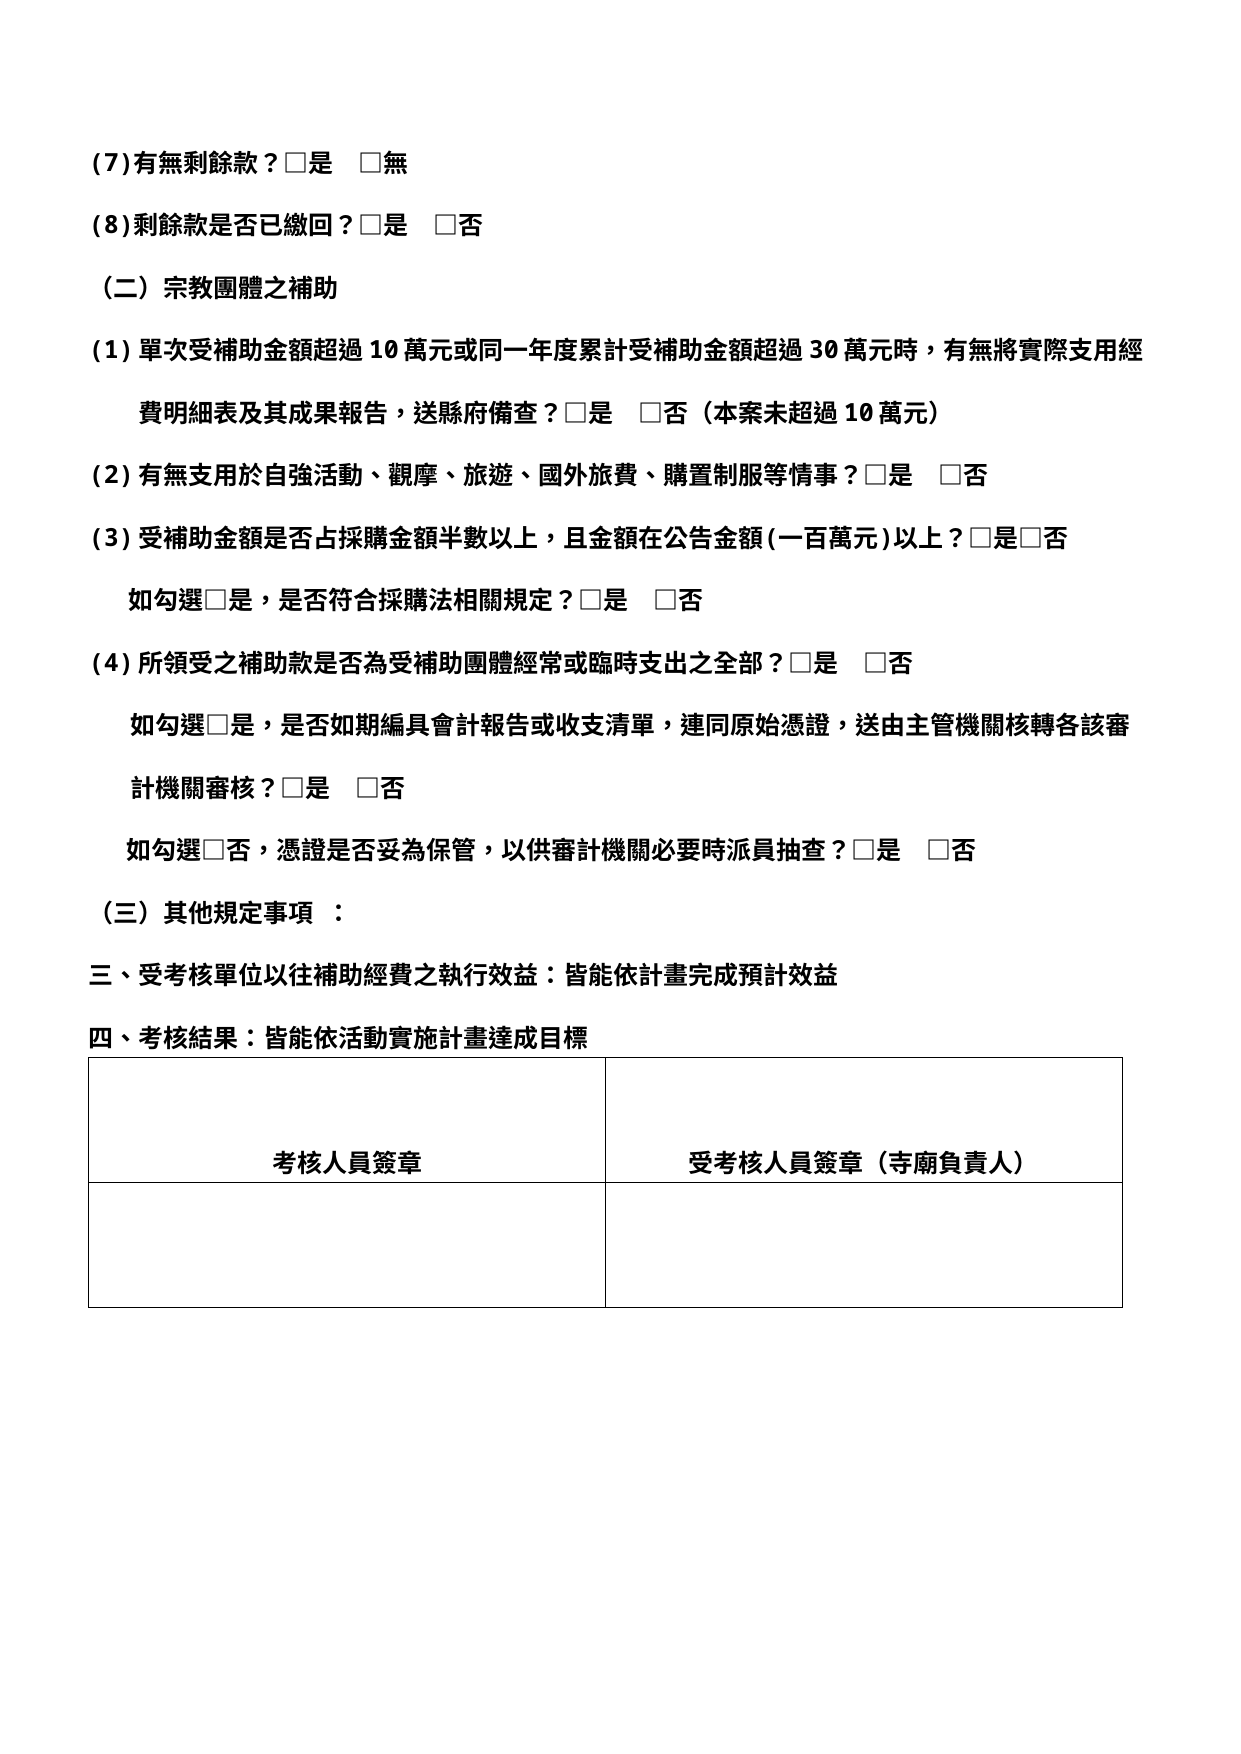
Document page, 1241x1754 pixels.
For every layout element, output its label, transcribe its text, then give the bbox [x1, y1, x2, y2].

text 如勾選□否，憑證是否妥為保管，以供審計機關必要時派員抽查？□是 □否 [89, 807, 1152, 869]
table_cell [606, 1183, 1122, 1307]
list 剩餘款是否已繳回？□是 □否 [89, 182, 1152, 244]
list 所領受之補助款是否為受補助團體經常或臨時支出之全部？□是 □否 [89, 619, 1152, 682]
table_cell [89, 1183, 605, 1307]
text 如勾選□是，是否如期編具會計報告或收支清單，連同原始憑證，送由主管機關核轉各該審計機關審核？□是 □否 [130, 682, 1152, 807]
table_header 受考核人員簽章（寺廟負責人） [606, 1058, 1122, 1182]
list 受補助金額是否占採購金額半數以上，且金額在公告金額(一百萬元)以上？□是□否 [89, 494, 1152, 557]
text 如勾選□是，是否符合採購法相關規定？□是 □否 [89, 557, 1152, 619]
text （二）宗教團體之補助 [89, 244, 1152, 307]
list 有無剩餘款？□是 □無 [89, 119, 1152, 182]
text 四、考核結果：皆能依活動實施計畫達成目標 [89, 994, 1152, 1057]
list 有無支用於自強活動、觀摩、旅遊、國外旅費、購置制服等情事？□是 □否 [89, 432, 1152, 494]
list 單次受補助金額超過10萬元或同一年度累計受補助金額超過30萬元時，有無將實際支用經費明細表及其成果報告，送縣府備查？□是 □否（本案未超過10萬元） [89, 307, 1152, 432]
text 三、受考核單位以往補助經費之執行效益：皆能依計畫完成預計效益 [89, 932, 1152, 994]
text （三）其他規定事項 ： [89, 869, 1152, 932]
table_header 考核人員簽章 [89, 1058, 605, 1182]
